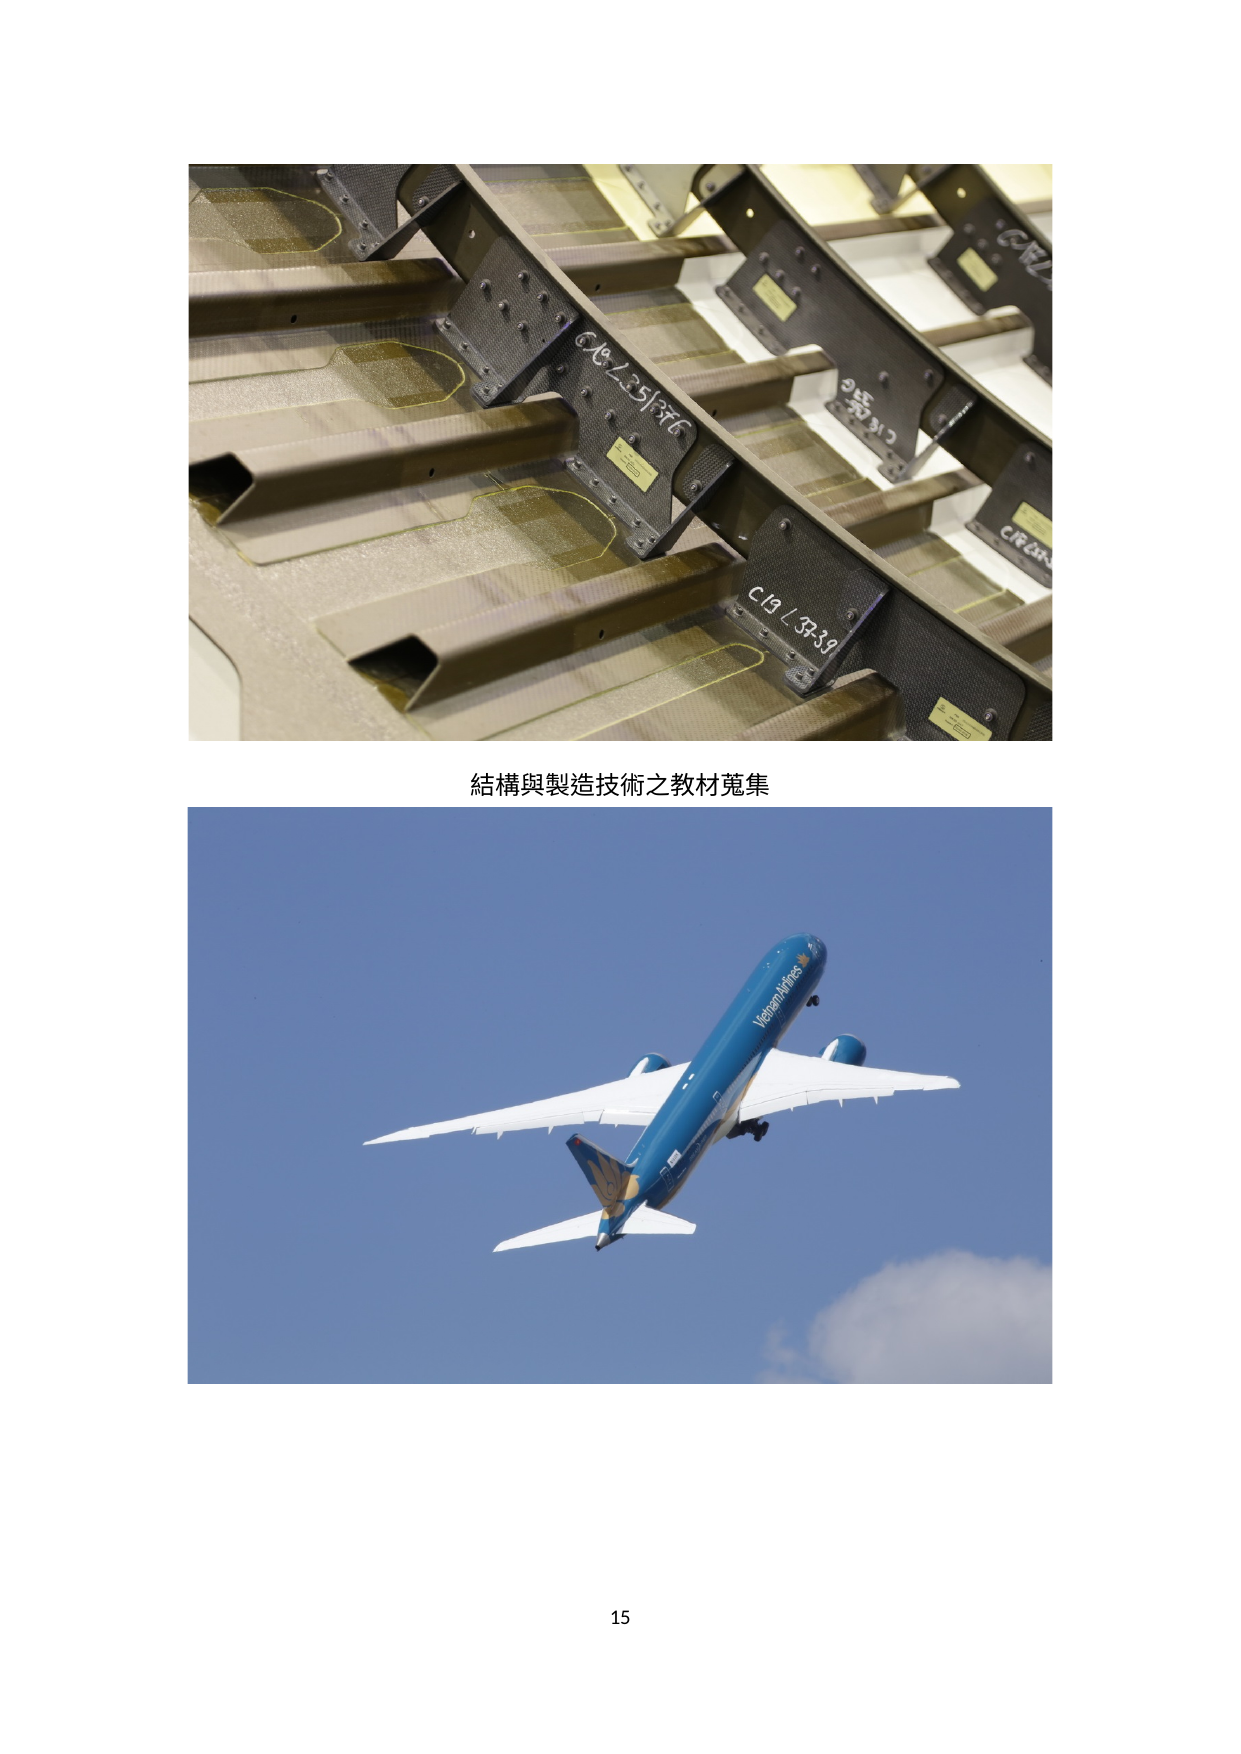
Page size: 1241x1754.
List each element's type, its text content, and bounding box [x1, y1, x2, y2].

picture [188, 164, 1053, 741]
picture [187, 807, 1053, 1384]
text 結構與製造技術之教材蒐集 [187, 765, 1053, 802]
